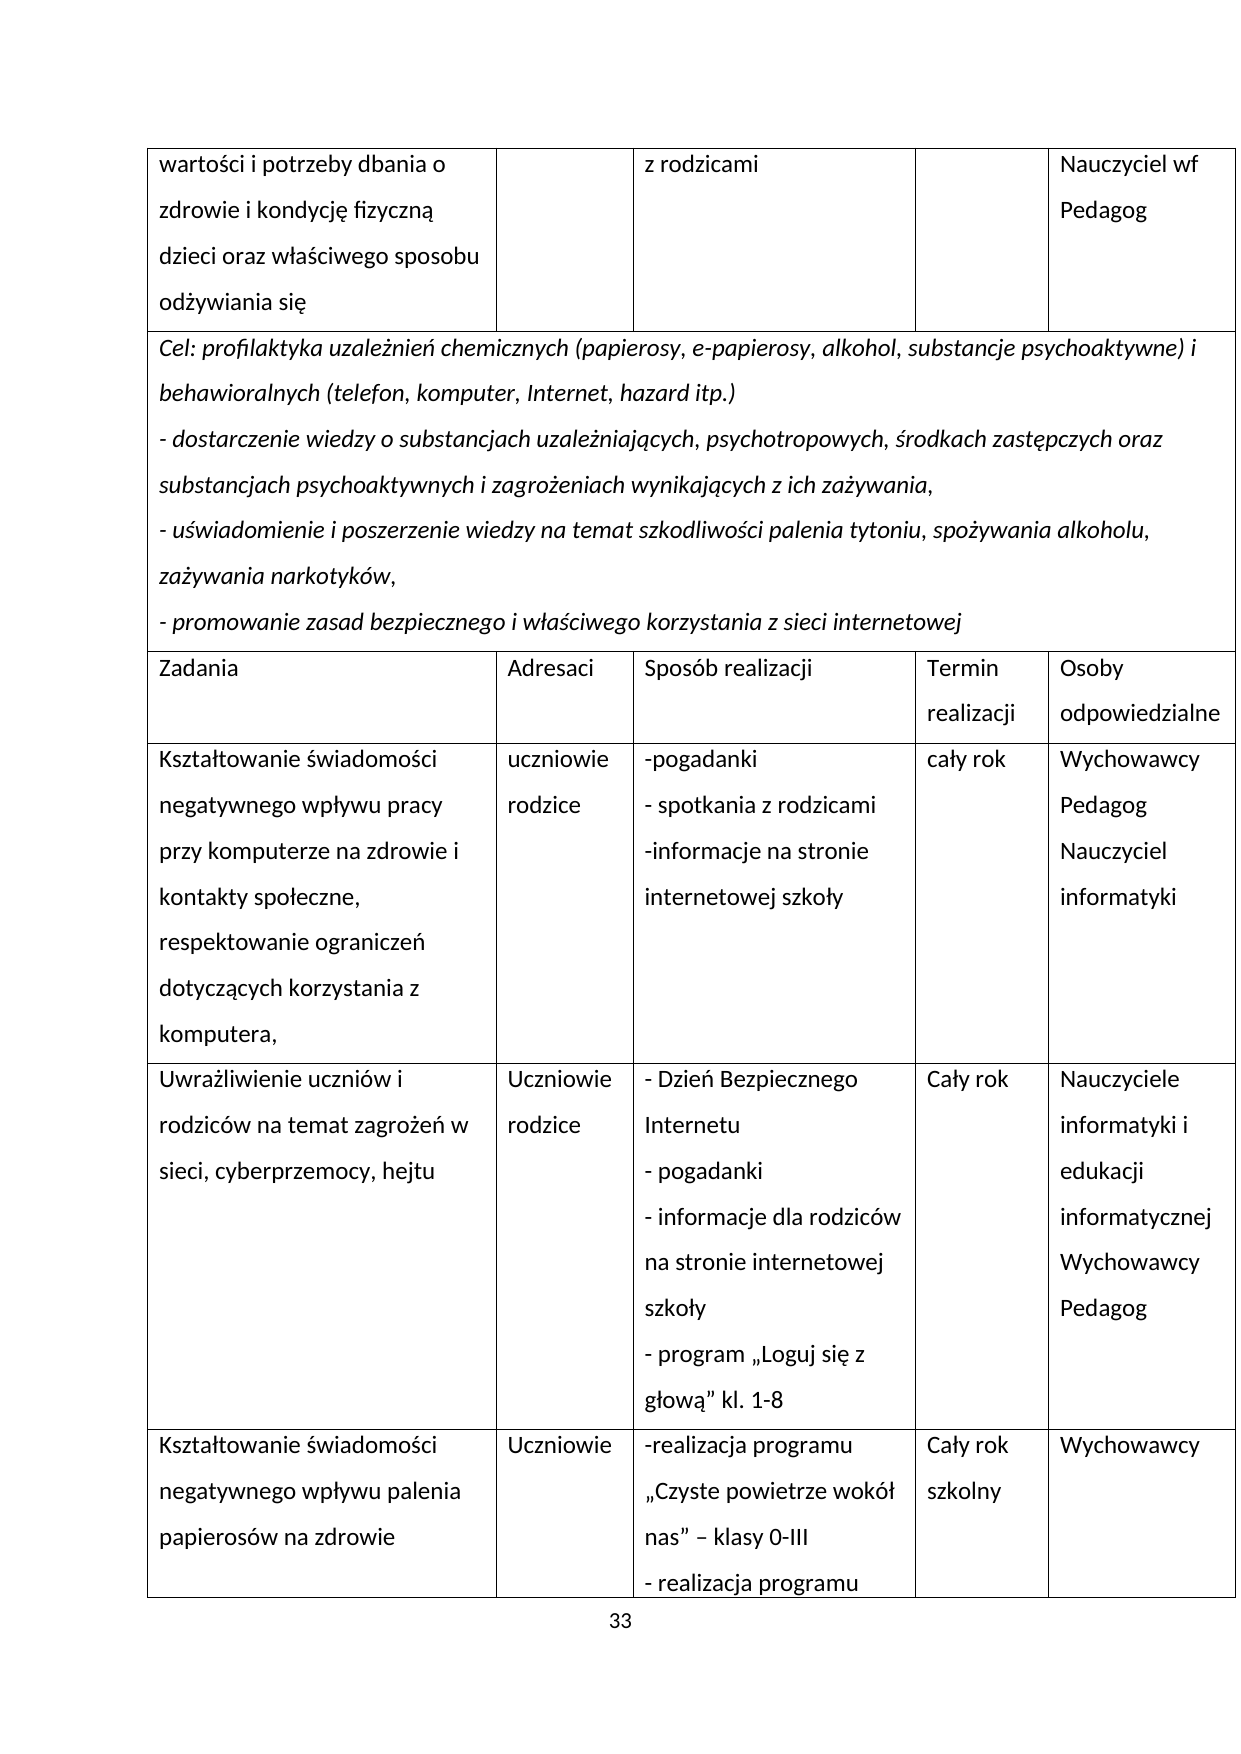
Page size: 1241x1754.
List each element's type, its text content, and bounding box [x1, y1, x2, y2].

table_cell Cel: profilaktyka uzależnień chemicznych (papierosy, e-papierosy, alkohol, substancje psychoaktywne) i behawioralnych (telefon, komputer, Internet, hazard itp.) - dostarczenie wiedzy o substancjach uzależniających, psychotropowych, środkach zastępczych oraz substancjach psychoaktywnych i zagrożeniach wynikających z ich zażywania, - uświadomienie i poszerzenie wiedzy na temat szkodliwości palenia tytoniu, spożywania alkoholu, zażywania narkotyków, - promowanie zasad bezpiecznego i właściwego korzystania z sieci internetowej [148, 332, 1235, 651]
table_cell Sposób realizacji [634, 652, 915, 742]
table_cell Kształtowanie świadomości negatywnego wpływu palenia papierosów na zdrowie [148, 1430, 496, 1597]
table_cell uczniowie rodzice [497, 744, 633, 1063]
table_cell Cały rok szkolny [916, 1430, 1048, 1597]
table_cell - Dzień Bezpiecznego Internetu - pogadanki - informacje dla rodziców na stronie internetowej szkoły - program „Loguj się z głową” kl. 1-8 [634, 1064, 915, 1428]
table_cell cały rok [916, 744, 1048, 1063]
table_cell Nauczyciele informatyki i edukacji informatycznej Wychowawcy Pedagog [1049, 1064, 1235, 1428]
table_cell Osoby odpowiedzialne [1049, 652, 1235, 742]
table_cell -pogadanki - spotkania z rodzicami -informacje na stronie internetowej szkoły [634, 744, 915, 1063]
table_cell Termin realizacji [916, 652, 1048, 742]
table_cell Uczniowie [497, 1430, 633, 1597]
table_cell Kształtowanie świadomości negatywnego wpływu pracy przy komputerze na zdrowie i kontakty społeczne, respektowanie ograniczeń dotyczących korzystania z komputera, [148, 744, 496, 1063]
table_cell z rodzicami [634, 149, 915, 331]
table_cell Nauczyciel wf Pedagog [1049, 149, 1235, 331]
table_cell [916, 149, 1048, 331]
table_cell Zadania [148, 652, 496, 742]
table_cell wartości i potrzeby dbania o zdrowie i kondycję fizyczną dzieci oraz właściwego sposobu odżywiania się [148, 149, 496, 331]
table_cell -realizacja programu „Czyste powietrze wokół nas” – klasy 0-III - realizacja programu [634, 1430, 915, 1597]
table_cell Uwrażliwienie uczniów i rodziców na temat zagrożeń w sieci, cyberprzemocy, hejtu [148, 1064, 496, 1428]
table_cell Wychowawcy Pedagog Nauczyciel informatyki [1049, 744, 1235, 1063]
table_cell [497, 149, 633, 331]
table_cell Cały rok [916, 1064, 1048, 1428]
table_cell Adresaci [497, 652, 633, 742]
table_cell Uczniowie rodzice [497, 1064, 633, 1428]
table_cell Wychowawcy [1049, 1430, 1235, 1597]
